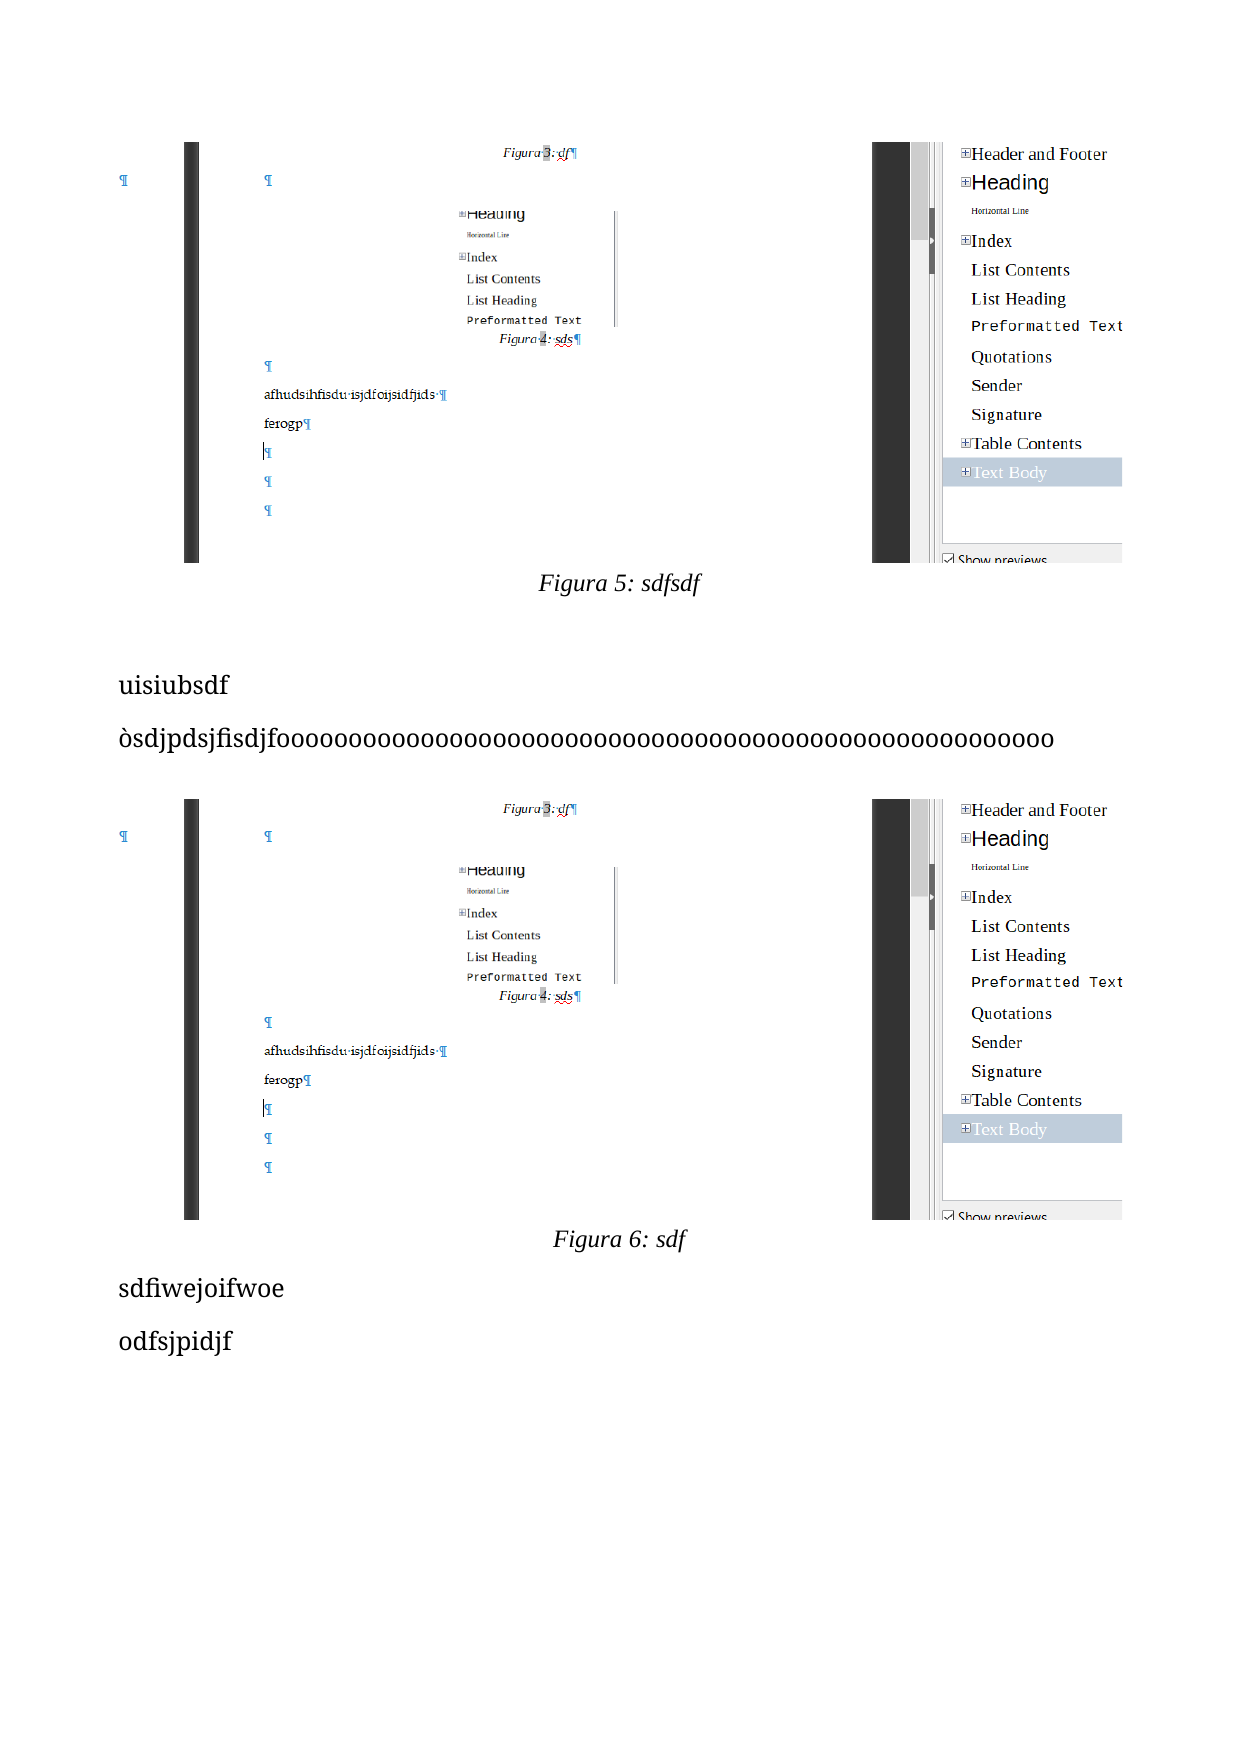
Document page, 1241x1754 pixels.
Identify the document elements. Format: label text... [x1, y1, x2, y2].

text Figura 5: sdfsdf [118, 563, 1122, 597]
text òsdjpdsjfisdjfoooooooooooooooooooooooooooooooooooooooooooooooooooooo [118, 721, 1122, 755]
text uisiubsdf [118, 667, 1122, 701]
text odfsjpidjf [118, 1324, 1122, 1358]
text Figura 6: sdf [118, 1220, 1122, 1253]
text sdfiwejoifwoe [118, 1253, 1122, 1304]
picture [118, 799, 1123, 1220]
picture [118, 142, 1123, 563]
